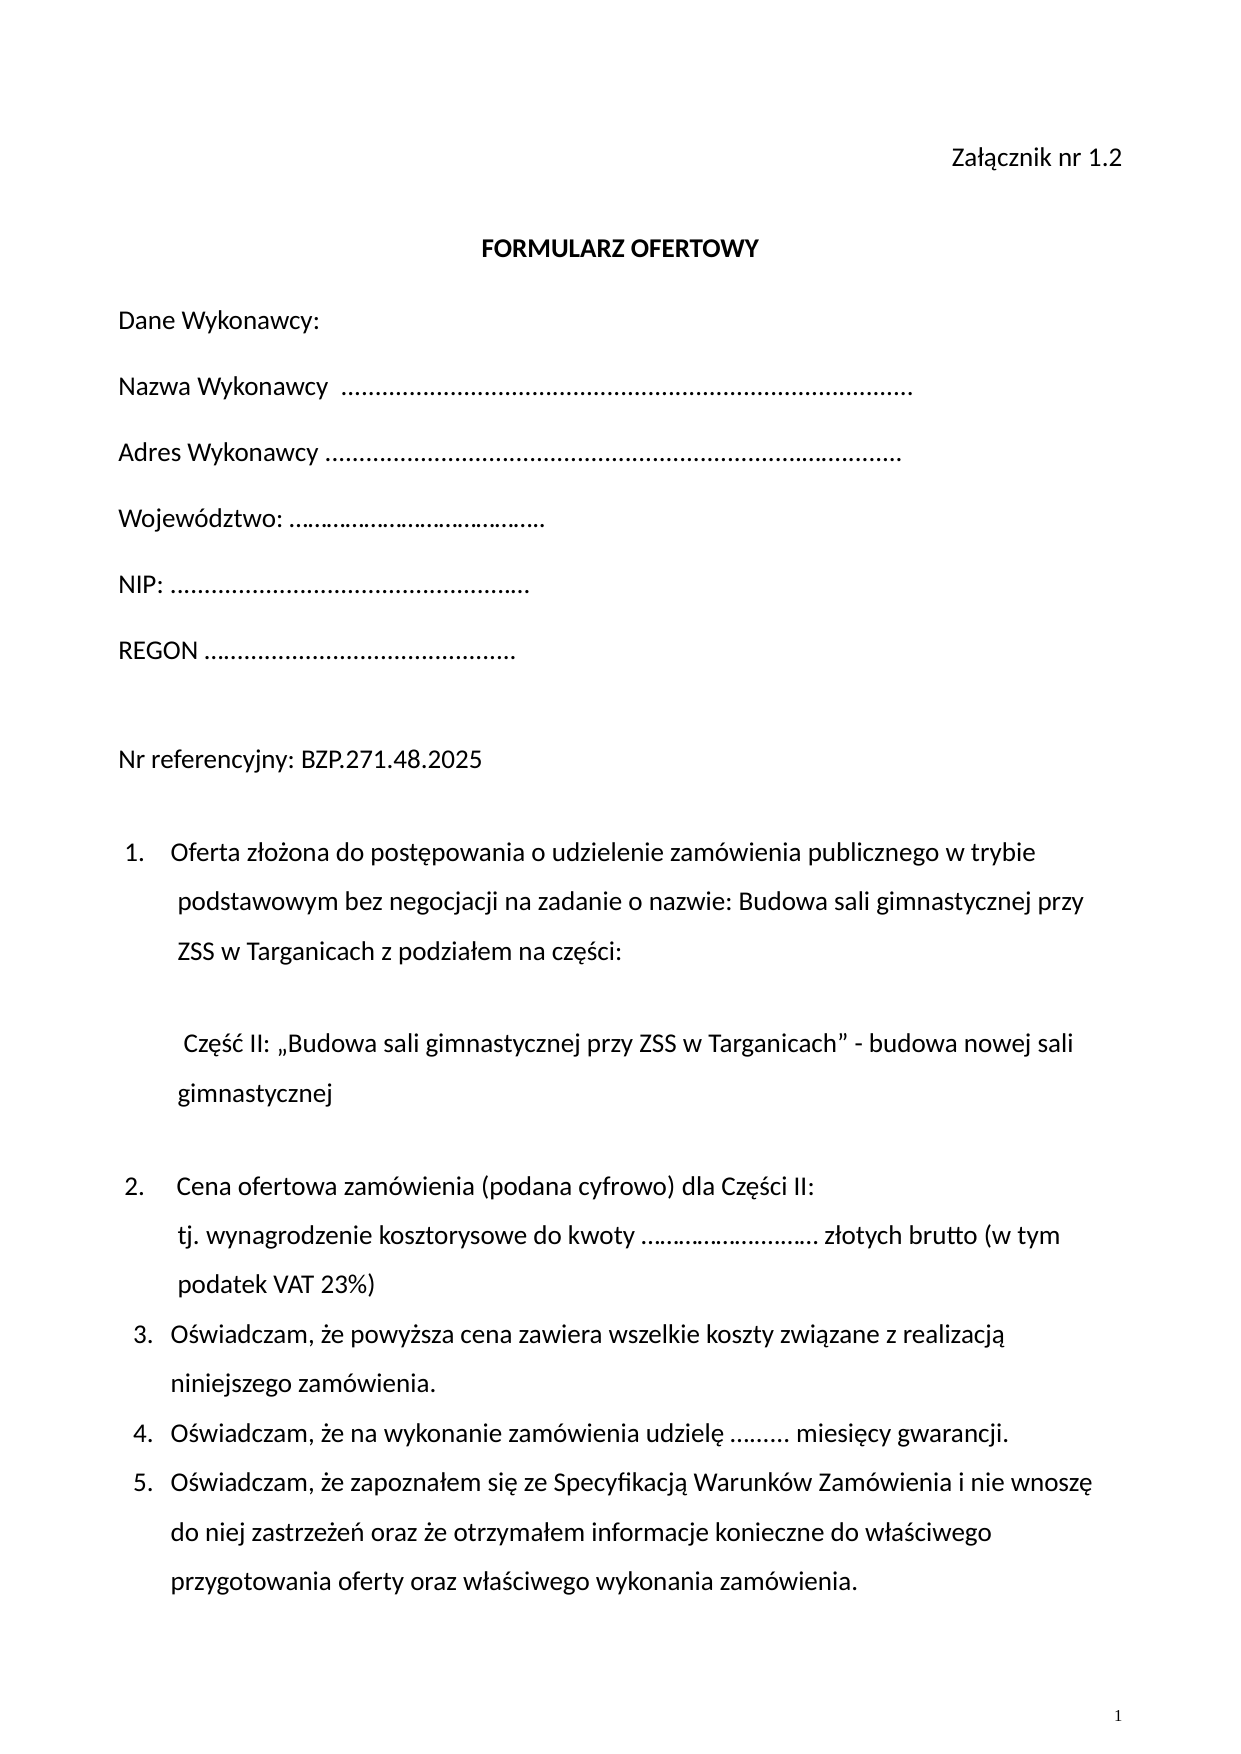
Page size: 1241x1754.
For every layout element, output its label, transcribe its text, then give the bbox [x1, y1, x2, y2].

list Oferta złożona do postępowania o udzielenie zamówienia publicznego w trybie podstawowym bez negocjacji na zadanie o nazwie: Budowa sali gimnastycznej przy ZSS w Targanicach z podziałem na części: [124, 835, 1122, 967]
list Oświadczam, że na wykonanie zamówienia udzielę …...... miesięcy gwarancji. [133, 1416, 1122, 1449]
text Dane Wykonawcy: [118, 303, 1122, 369]
list Oświadczam, że zapoznałem się ze Specyfikacją Warunków Zamówienia i nie wnoszę do niej zastrzeżeń oraz że otrzymałem informacje konieczne do właściwego przygotowania oferty oraz właściwego wykonania zamówienia. [133, 1466, 1122, 1598]
text NIP: ..................................................… [118, 567, 1122, 600]
text Nazwa Wykonawcy .................................................................................... [118, 369, 1122, 402]
list tj. wynagrodzenie kosztorysowe do kwoty ………………....…… złotych brutto (w tym podatek VAT 23%) [124, 1218, 1122, 1301]
text REGON …........................................... [118, 633, 1122, 666]
text Województwo: ………………………………….. [118, 501, 1122, 534]
text Załącznik nr 1 .2 [118, 140, 1122, 173]
text Nr referencyjny: BZP.271.48.2025 [118, 742, 1122, 776]
list Część II: „Budowa sali gimnastycznej przy ZSS w Targanicach” - budowa nowej sali gimnastycznej [124, 1027, 1122, 1109]
text Adres Wykonawcy ......................................................................…............ [118, 435, 1122, 468]
title FORMULARZ OFERTOWY [118, 231, 1122, 264]
list Cena ofertowa zamówienia (podana cyfrowo) dla Części II: [124, 1169, 1122, 1202]
list Oświadczam, że powyższa cena zawiera wszelkie koszty związane z realizacją niniejszego zamówienia. [133, 1317, 1122, 1400]
